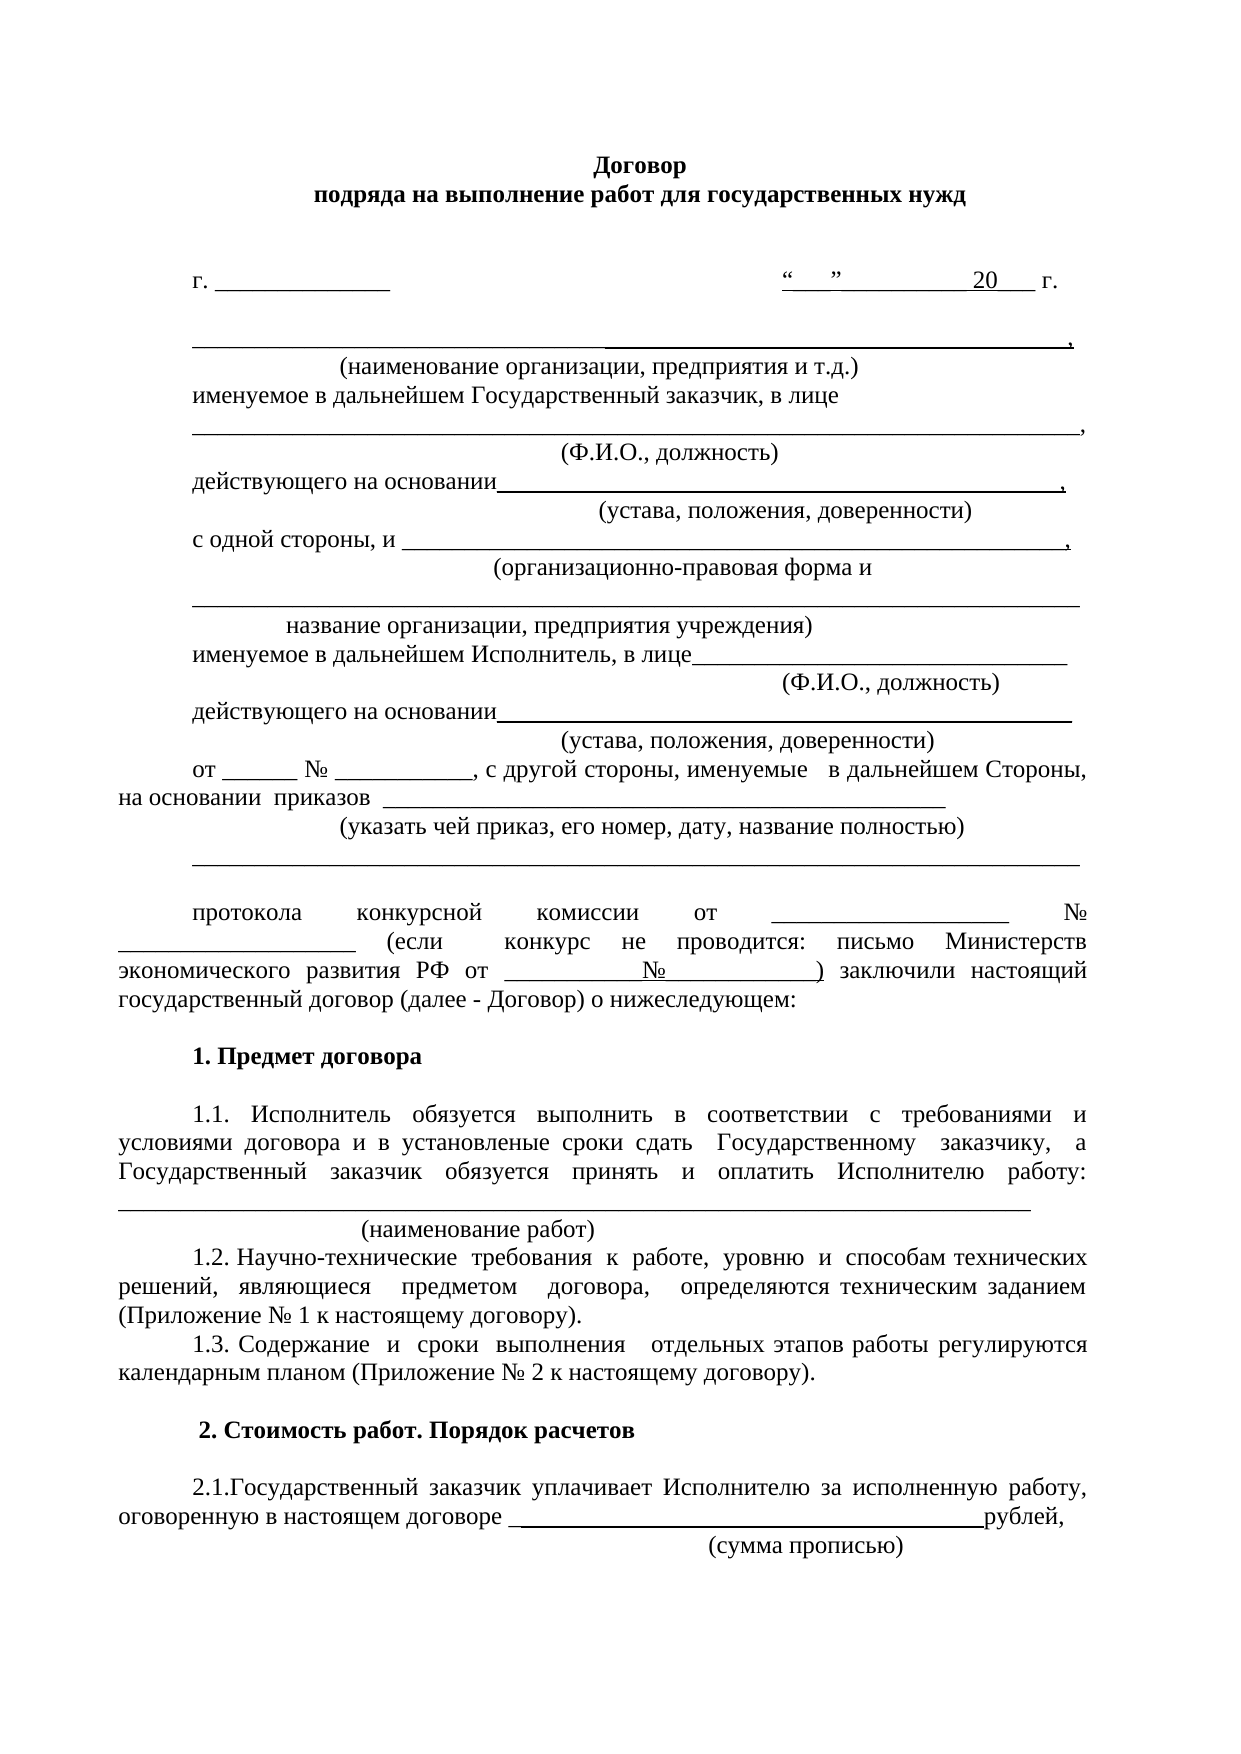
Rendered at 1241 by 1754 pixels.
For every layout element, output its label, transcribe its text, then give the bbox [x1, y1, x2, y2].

text (наименование работ) [118, 1214, 1087, 1242]
text протокола конкурсной комиссии от ___________________ № ___________________ (если конкурс не проводится: письмо Министерств экономического развития РФ от ___________№____________) заключили настоящий государственный договор (далее - Договор) о нижеследующем: [118, 897, 1087, 1012]
text действующего на основании_____________________________________________, [118, 466, 1087, 495]
text г. ______________ “___”__________ 20___ г. [118, 265, 1087, 294]
text действующего на основании______________________________________________ [118, 696, 1087, 725]
text 1.2. Научно-технические требования к работе, уровню и способам технических решений, являющиеся предметом договора, определяются техническим заданием (Приложение № 1 к настоящему договору). [118, 1242, 1087, 1329]
text (наименование организации, предприятия и т.д.) [266, 351, 1087, 380]
text (устава, положения, доверенности) [118, 725, 1087, 754]
text от ______ № ___________, с другой стороны, именуемые в дальнейшем Стороны, на основании приказов _____________________________________________ [118, 754, 1087, 811]
text (Ф.И.О., должность) [487, 437, 1087, 466]
text _______________________________________________________________________ [118, 840, 1087, 869]
text (организационно-правовая форма и [118, 552, 1087, 581]
text с одной стороны, и _____________________________________________________, [118, 524, 1087, 552]
text подряда на выполнение работ для государственных нужд [118, 179, 1087, 207]
text (сумма прописью) [118, 1530, 1087, 1559]
text _______________________________________________________________________, [118, 409, 1087, 437]
text 1.1. Исполнитель обязуется выполнить в соответствии с требованиями и условиями договора и в установленые сроки сдать Государственному заказчику, а Государственный заказчик обязуется принять и оплатить Исполнителю работу: _________________________________________________________________________ [118, 1099, 1087, 1214]
subtitle Договор [118, 150, 1087, 179]
text (Ф.И.О., должность) [118, 667, 1087, 696]
text 2.1.Государственный заказчик уплачивает Исполнителю за исполненную работу, оговоренную в настоящем договоре ______________________________________рублей, [118, 1472, 1087, 1530]
text именуемое в дальнейшем Исполнитель, в лице______________________________ [118, 639, 1087, 667]
text 1.3. Содержание и сроки выполнения отдельных этапов работы регулируются календарным планом (Приложение № 2 к настоящему договору). [118, 1329, 1087, 1386]
text 1. Предмет договора [118, 1041, 1087, 1070]
text _______________________________________________________________________ [118, 581, 1087, 610]
text 2. Стоимость работ. Порядок расчетов [118, 1415, 1087, 1444]
text (устава, положения, доверенности) [118, 495, 1087, 524]
text именуемое в дальнейшем Государственный заказчик, в лице [118, 380, 1087, 409]
text ______________________________________________________________________, [118, 322, 1087, 351]
text название организации, предприятия учреждения) [118, 610, 1087, 639]
text (указать чей приказ, его номер, дату, название полностью) [266, 811, 1087, 840]
